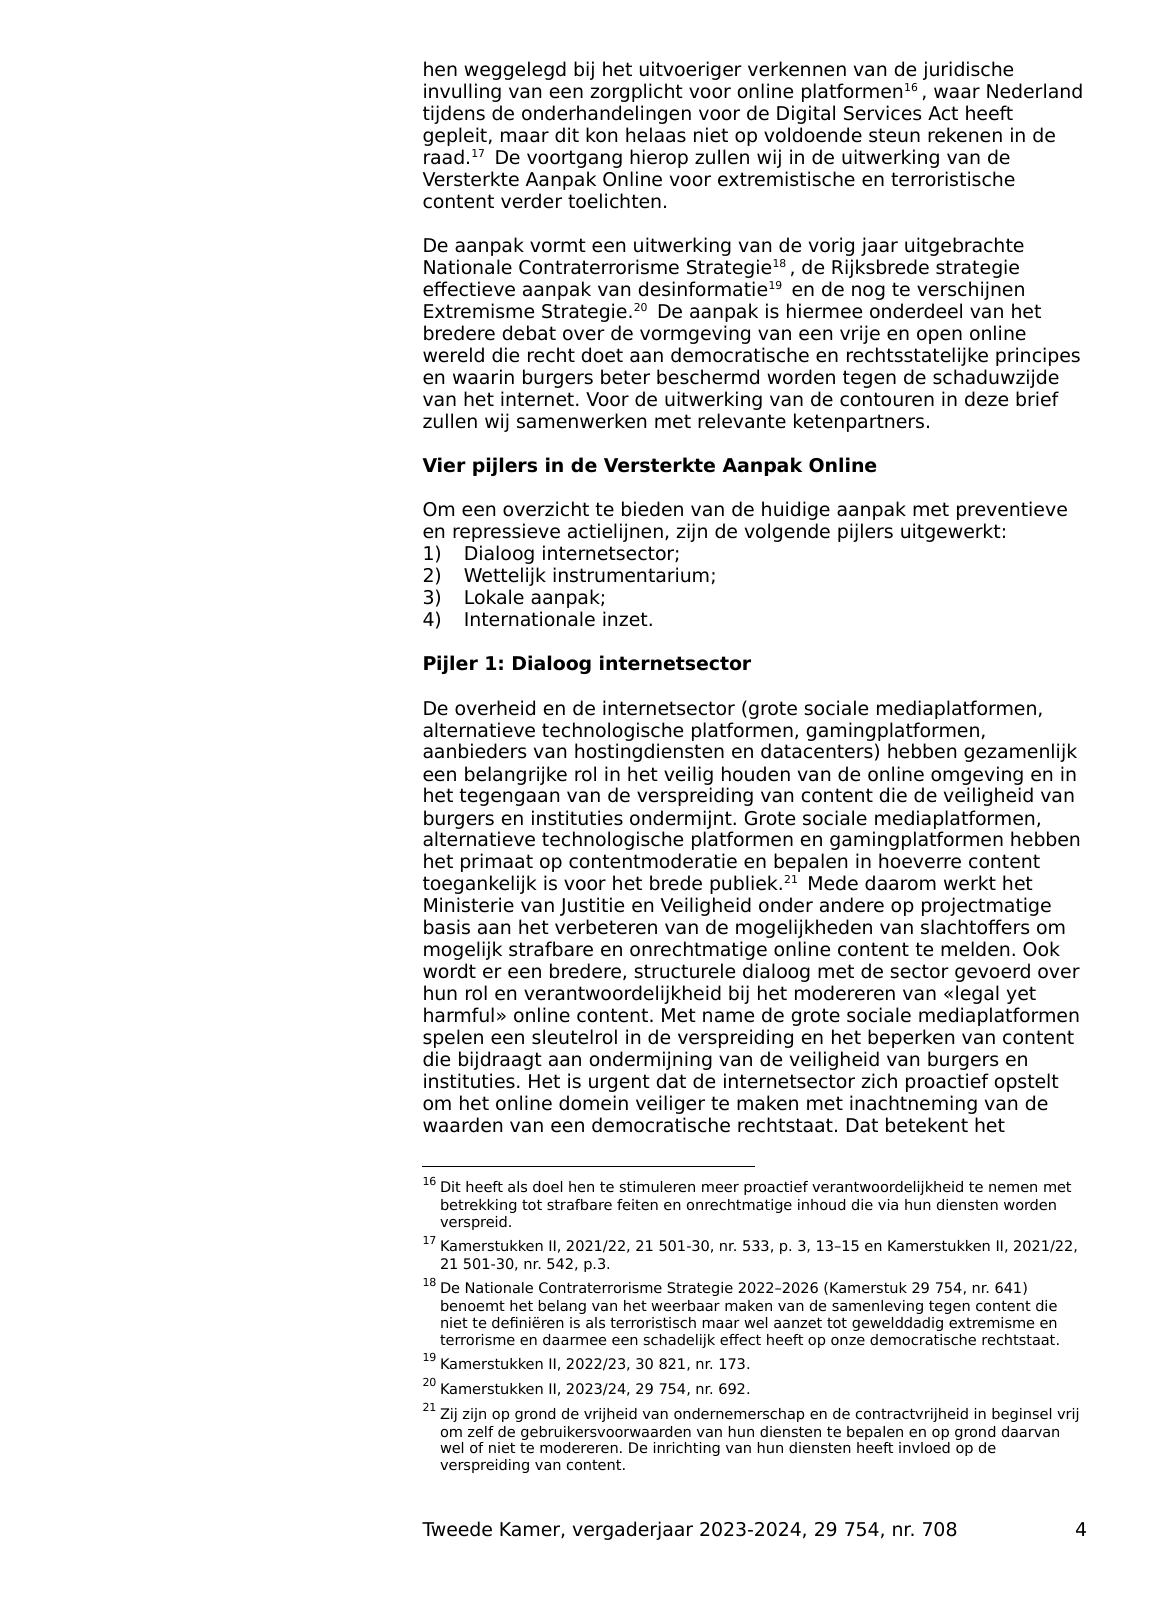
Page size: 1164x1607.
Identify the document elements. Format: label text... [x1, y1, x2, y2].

text Kamerstukken II, 2023/24, 29 754, nr. 692. [422, 1377, 1087, 1399]
subtitle Pijler 1: Dialoog internetsector [422, 653, 1087, 675]
text 3) Lokale aanpak; [422, 587, 1087, 609]
text 2) Wettelijk instrumentarium; [422, 565, 1087, 587]
text De aanpak vormt een uitwerking van de vorig jaar uitgebrachte Nationale Contraterrorisme Strategie, de Rijksbrede strategie effectieve aanpak van desinformatie en de nog te verschijnen Extremisme Strategie. De aanpak is hiermee onderdeel van het bredere debat over de vormgeving van een vrije en open online wereld die recht doet aan democratische en rechtsstatelijke principes en waarin burgers beter beschermd worden tegen de schaduwzijde van het internet. Voor de uitwerking van de contouren in deze brief zullen wij samenwerken met relevante ketenpartners. [422, 235, 1087, 433]
text De Nationale Contraterrorisme Strategie 2022–2026 (Kamerstuk 29 754, nr. 641) benoemt het belang van het weerbaar maken van de samenleving tegen content die niet te definiëren is als terroristisch maar wel aanzet tot gewelddadig extremisme en terrorisme en daarmee een schadelijk effect heeft op onze democratische rechtstaat. [422, 1276, 1087, 1349]
text De overheid en de internetsector (grote sociale mediaplatformen, alternatieve technologische platformen, gamingplatformen, aanbieders van hostingdiensten en datacenters) hebben gezamenlijk een belangrijke rol in het veilig houden van de online omgeving en in het tegengaan van de verspreiding van content die de veiligheid van burgers en instituties ondermijnt. Grote sociale mediaplatformen, alternatieve technologische platformen en gamingplatformen hebben het primaat op contentmoderatie en bepalen in hoeverre content toegankelijk is voor het brede publiek. Mede daarom werkt het Ministerie van Justitie en Veiligheid onder andere op projectmatige basis aan het verbeteren van de mogelijkheden van slachtoffers om mogelijk strafbare en onrechtmatige online content te melden. Ook wordt er een bredere, structurele dialoog met de sector gevoerd over hun rol en verantwoordelijkheid bij het modereren van «legal yet harmful» online content. Met name de grote sociale mediaplatformen spelen een sleutelrol in de verspreiding en het beperken van content die bijdraagt aan ondermijning van de veiligheid van burgers en instituties. Het is urgent dat de internetsector zich proactief opstelt om het online domein veiliger te maken met inachtneming van de waarden van een democratische rechtstaat. Dat betekent het [422, 697, 1087, 1137]
text hen weggelegd bij het uitvoeriger verkennen van de juridische invulling van een zorgplicht voor online platformen, waar Nederland tijdens de onderhandelingen voor de Digital Services Act heeft gepleit, maar dit kon helaas niet op voldoende steun rekenen in de raad. De voortgang hierop zullen wij in de uitwerking van de Versterkte Aanpak Online voor extremistische en terroristische content verder toelichten. [422, 59, 1087, 213]
text Om een overzicht te bieden van de huidige aanpak met preventieve en repressieve actielijnen, zijn de volgende pijlers uitgewerkt: [422, 499, 1087, 543]
text Kamerstukken II, 2021/22, 21 501-30, nr. 533, p. 3, 13–15 en Kamerstukken II, 2021/22, 21 501-30, nr. 542, p.3. [422, 1234, 1087, 1273]
text Zij zijn op grond de vrijheid van ondernemerschap en de contractvrijheid in beginsel vrij om zelf de gebruikersvoorwaarden van hun diensten te bepalen en op grond daarvan wel of niet te modereren. De inrichting van hun diensten heeft invloed op de verspreiding van content. [422, 1402, 1087, 1474]
text Kamerstukken II, 2022/23, 30 821, nr. 173. [422, 1352, 1087, 1374]
subtitle Vier pijlers in de Versterkte Aanpak Online [422, 455, 1087, 477]
text Dit heeft als doel hen te stimuleren meer proactief verantwoordelijkheid te nemen met betrekking tot strafbare feiten en onrechtmatige inhoud die via hun diensten worden verspreid. [422, 1175, 1087, 1231]
text 4) Internationale inzet. [422, 609, 1087, 631]
text 1) Dialoog internetsector; [422, 543, 1087, 565]
